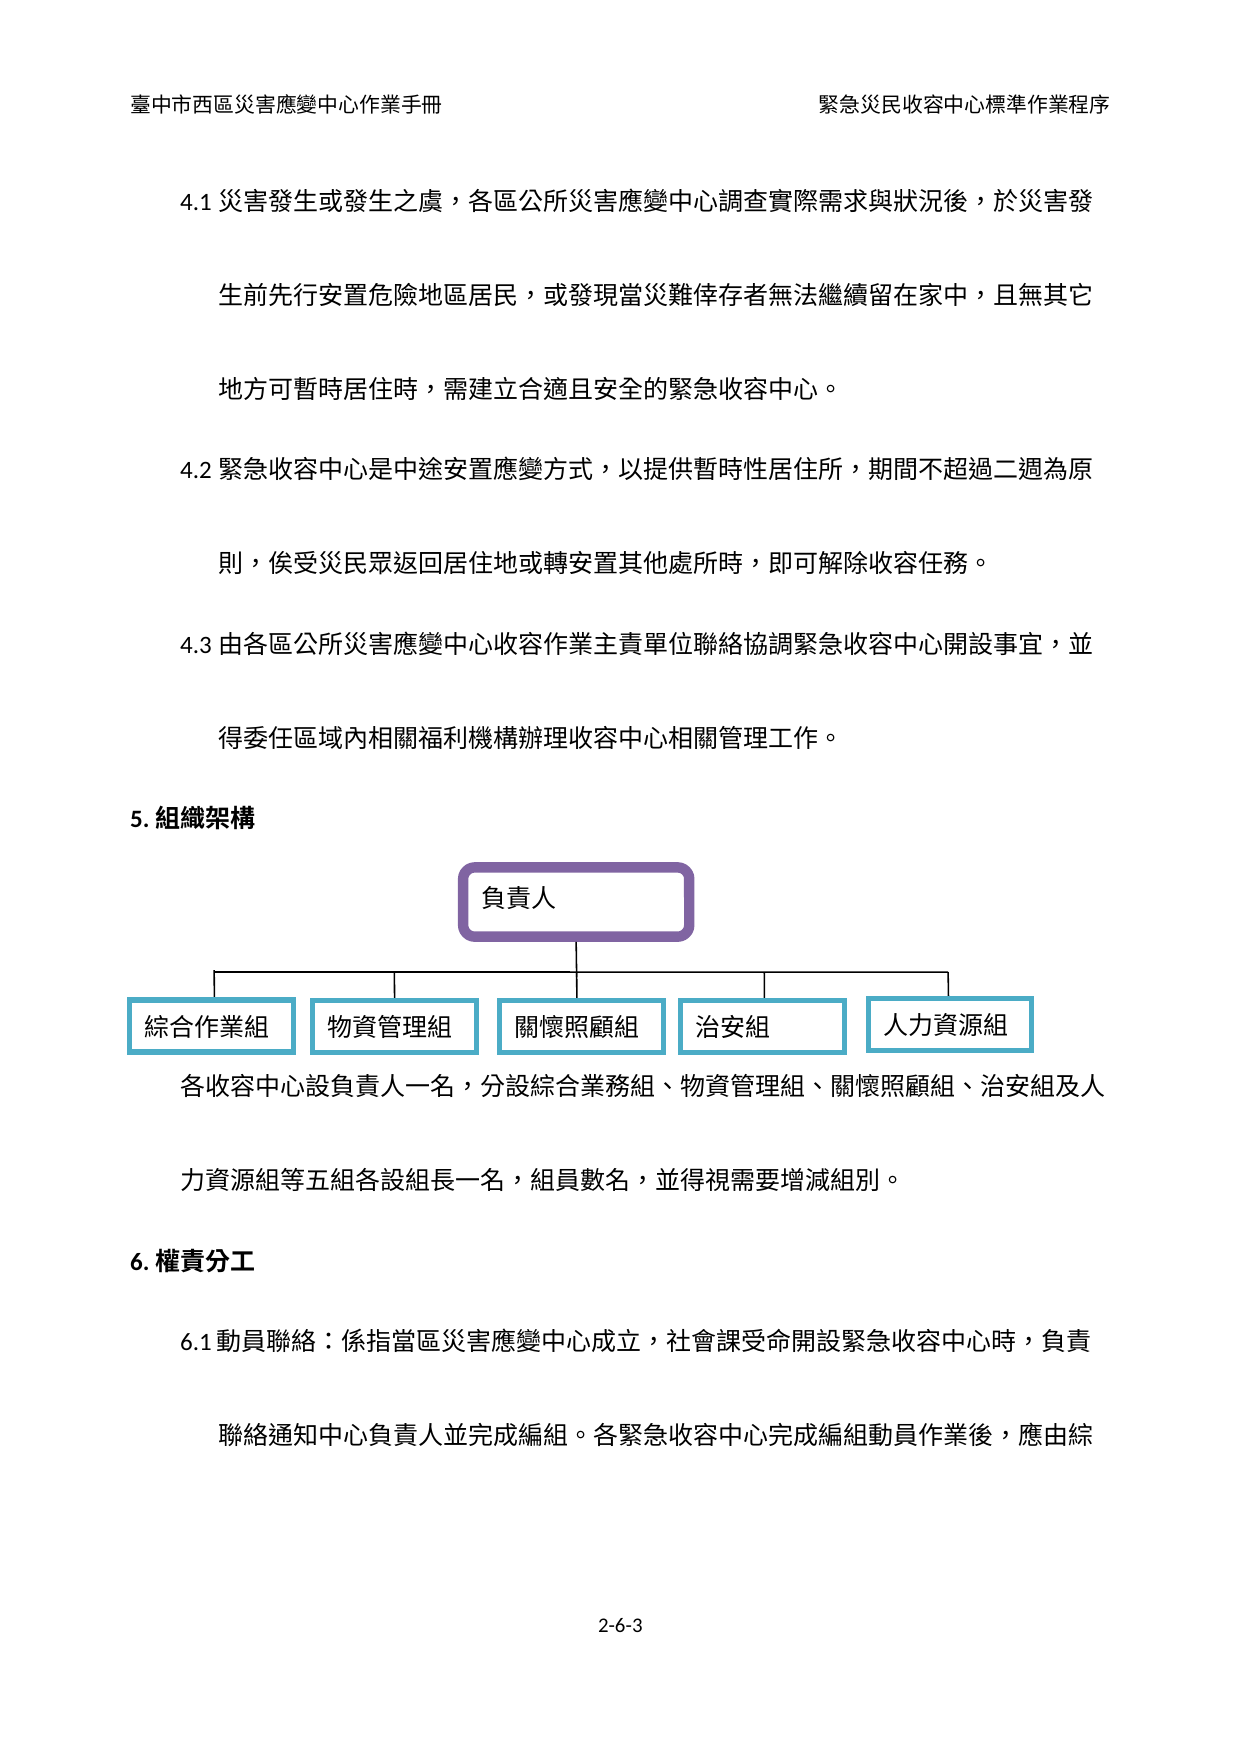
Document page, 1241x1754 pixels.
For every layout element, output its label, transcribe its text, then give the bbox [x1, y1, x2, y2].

text 5. 組織架構 [130, 775, 1110, 838]
text 各收容中心設負責人一名，分設綜合業務組、物資管理組、關懷照顧組、治安組及人力資源組等五組各設組長一名，組員數名，並得視需要增減組別。 [180, 1043, 1110, 1199]
text 4.2 緊急收容中心是中途安置應變方式，以提供暫時性居住所，期間不超過二週為原則，俟受災民眾返回居住地或轉安置其他處所時，即可解除收容任務。 [180, 426, 1110, 583]
text 6. 權責分工 [130, 1218, 1110, 1280]
text 6.1動員聯絡：係指當區災害應變中心成立，社會課受命開設緊急收容中心時，負責聯絡通知中心負責人並完成編組。各緊急收容中心完成編組動員作業後，應由綜合業務組將動員整理、查報聯絡資料彙整將有關表冊回報區災害應變中心社會課(如附件9.2緊急收容中心工作人員編組表、附件9.7緊急安置作業情形回(結)報表)。 [180, 1298, 1110, 1454]
text 4.3 由各區公所災害應變中心收容作業主責單位聯絡協調緊急收容中心開設事宜，並得委任區域內相關福利機構辦理收容中心相關管理工作。 [180, 601, 1110, 757]
text 4.1 災害發生或發生之虞，各區公所災害應變中心調查實際需求與狀況後，於災害發生前先行安置危險地區居民，或發現當災難倖存者無法繼續留在家中，且無其它地方可暫時居住時，需建立合適且安全的緊急收容中心。 [180, 158, 1110, 408]
